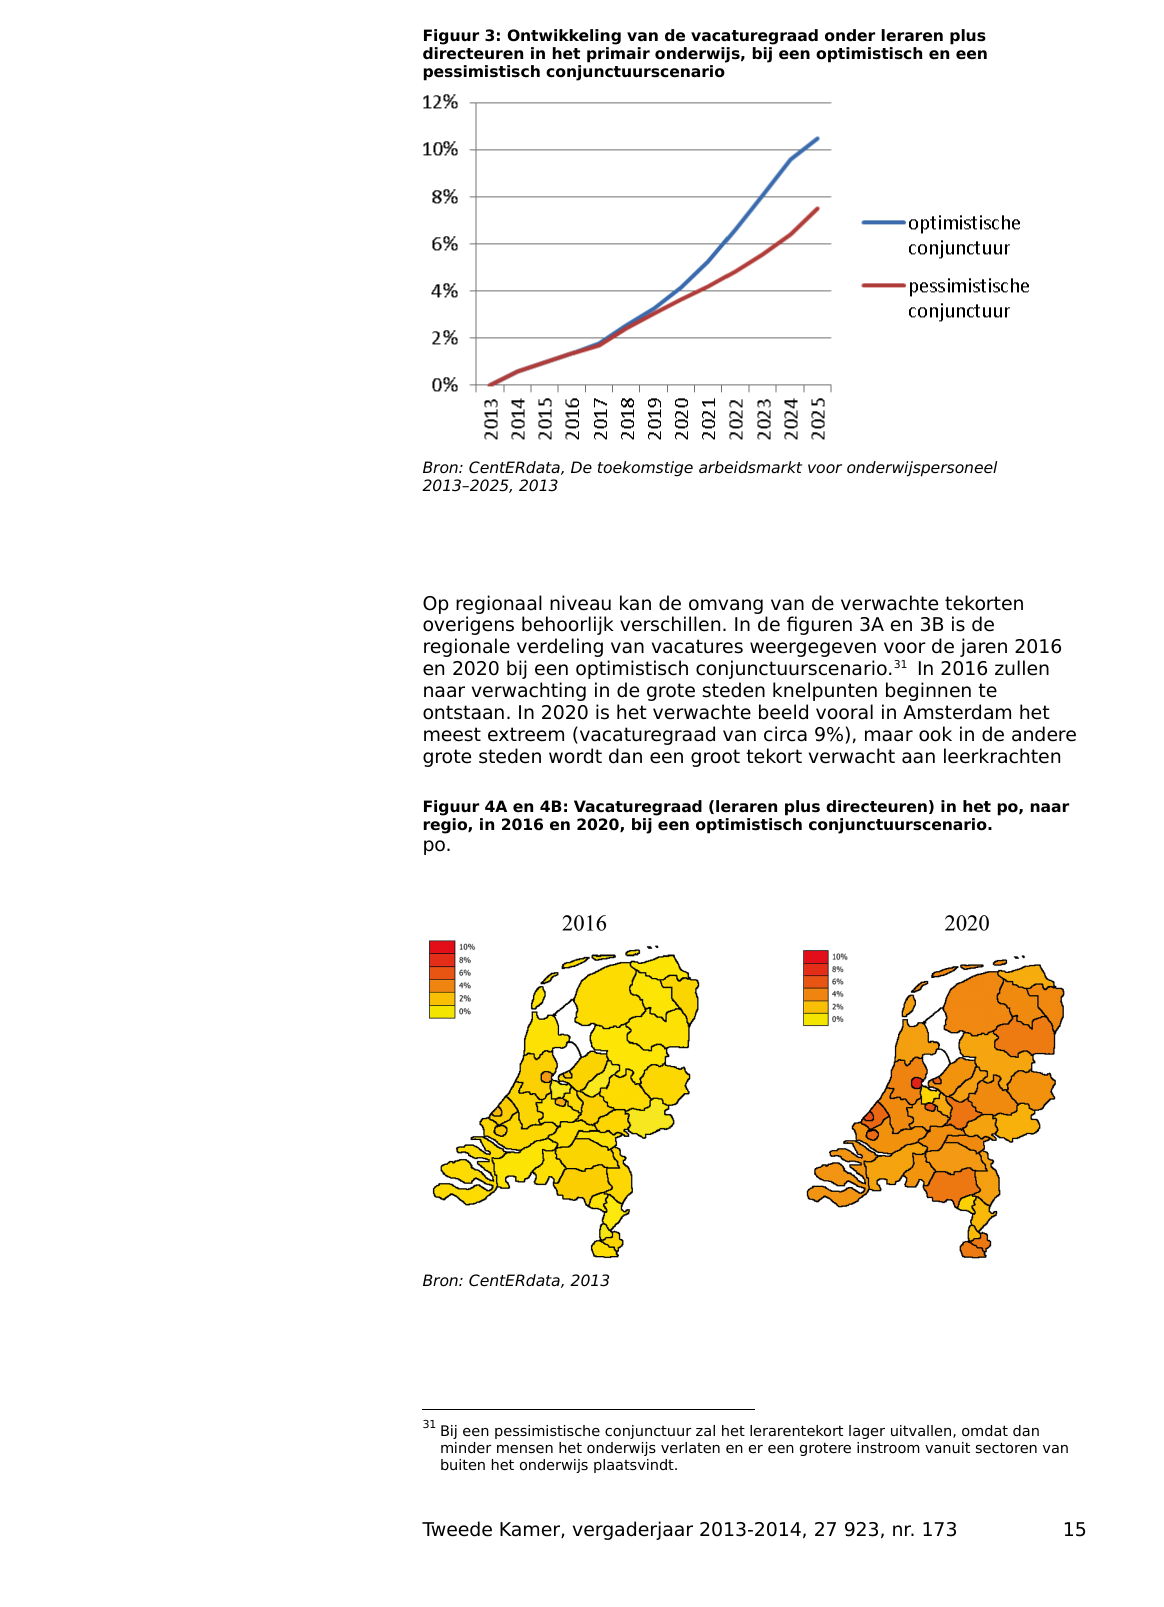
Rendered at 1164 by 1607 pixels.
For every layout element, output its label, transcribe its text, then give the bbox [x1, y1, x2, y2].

picture [422, 912, 1072, 1261]
text Bron: CentERdata, De toekomstige arbeidsmarkt voor onderwijspersoneel 2013–2025, 2013 [422, 459, 1031, 495]
text Figuur 4A en 4B: Vacaturegraad (leraren plus directeuren) in het po, naar regio, in 2016 en 2020, bij een optimistisch conjunctuurscenario. [422, 798, 1072, 834]
picture [422, 92, 1031, 448]
text Figuur 3: Ontwikkeling van de vacaturegraad onder leraren plus directeuren in het primair onderwijs, bij een optimistisch en een pessimistisch conjunctuurscenario [422, 27, 1031, 81]
text Bron: CentERdata, 2013 [422, 1272, 1072, 1291]
text Bij een pessimistische conjunctuur zal het lerarentekort lager uitvallen, omdat dan minder mensen het onderwijs verlaten en er een grotere instroom vanuit sectoren van buiten het onderwijs plaatsvindt. [422, 1418, 1087, 1474]
text Op regionaal niveau kan de omvang van de verwachte tekorten overigens behoorlijk verschillen. In de figuren 3A en 3B is de regionale verdeling van vacatures weergegeven voor de jaren 2016 en 2020 bij een optimistisch conjunctuurscenario. In 2016 zullen naar verwachting in de grote steden knelpunten beginnen te ontstaan. In 2020 is het verwachte beeld vooral in Amsterdam het meest extreem (vacaturegraad van circa 9%), maar ook in de andere grote steden wordt dan een groot tekort verwacht aan leerkrachten po. [422, 592, 1087, 856]
